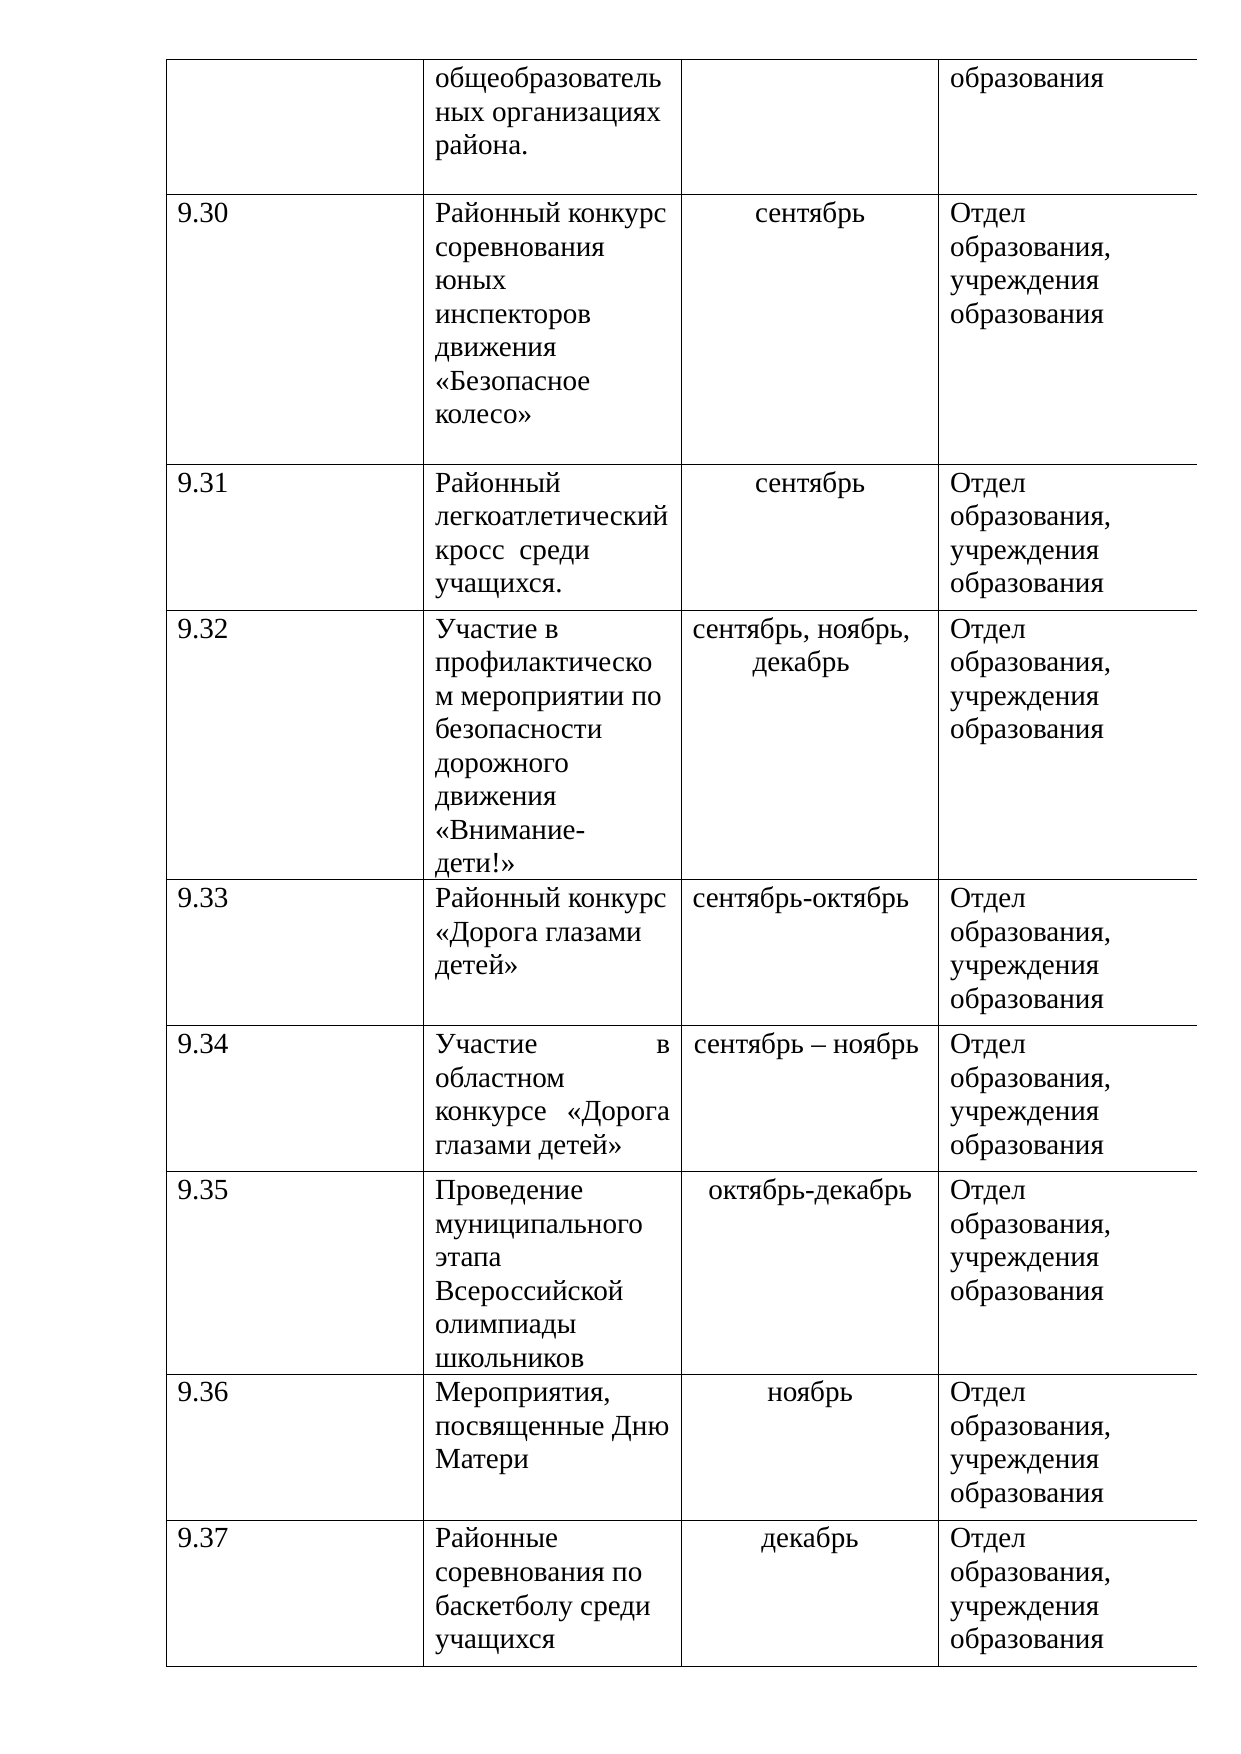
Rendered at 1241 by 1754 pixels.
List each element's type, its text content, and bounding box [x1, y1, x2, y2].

table_cell сентябрь-октябрь [682, 880, 938, 1025]
table_cell Проведение муниципального этапа Всероссийской олимпиады школьников [424, 1172, 681, 1373]
table_cell Отдел образования, учреждения образования [939, 465, 1197, 610]
table_cell Участие в профилактическом мероприятии по безопасности дорожного движения «Внимание- дети!» [424, 611, 681, 879]
table_cell сентябрь, ноябрь, декабрь [682, 611, 938, 879]
table_cell Отдел образования, учреждения образования [939, 1026, 1197, 1171]
table_cell октябрь-декабрь [682, 1172, 938, 1373]
table_cell 9.33 [167, 880, 423, 1025]
table_cell 9.31 [167, 465, 423, 610]
table_cell сентябрь [682, 465, 938, 610]
table_cell Районные соревнования по баскетболу среди учащихся [424, 1521, 681, 1666]
table_cell [682, 60, 938, 194]
table_cell сентябрь – ноябрь [682, 1026, 938, 1171]
table_cell Районный конкурс «Дорога глазами детей» [424, 880, 681, 1025]
table_cell Районный легкоатлетический кросс среди учащихся. [424, 465, 681, 610]
table_cell Отдел образования, учреждения образования [939, 611, 1197, 879]
table_cell Отдел образования, учреждения образования [939, 880, 1197, 1025]
table_cell Отдел образования, учреждения образования [939, 1172, 1197, 1373]
table_cell ноябрь [682, 1375, 938, 1519]
table_cell 9.30 [167, 195, 423, 464]
table_cell общеобразовательных организациях района. [424, 60, 681, 194]
table_cell 9.32 [167, 611, 423, 879]
table_cell Отдел образования, учреждения образования [939, 1521, 1197, 1666]
table_cell сентябрь [682, 195, 938, 464]
table_cell 9.34 [167, 1026, 423, 1171]
table_cell декабрь [682, 1521, 938, 1666]
table_cell 9.35 [167, 1172, 423, 1373]
table_cell Отдел образования, учреждения образования [939, 1375, 1197, 1519]
table_cell 9.36 [167, 1375, 423, 1519]
table_cell Участие в областном конкурсе «Дорога глазами детей» [424, 1026, 681, 1171]
table_cell образования [939, 60, 1197, 194]
table_cell Отдел образования, учреждения образования [939, 195, 1197, 464]
table_cell Мероприятия, посвященные Дню Матери [424, 1375, 681, 1519]
table_cell 9.37 [167, 1521, 423, 1666]
table_cell Районный конкурс соревнования юных инспекторов движения «Безопасное колесо» [424, 195, 681, 464]
table_cell [167, 60, 423, 194]
